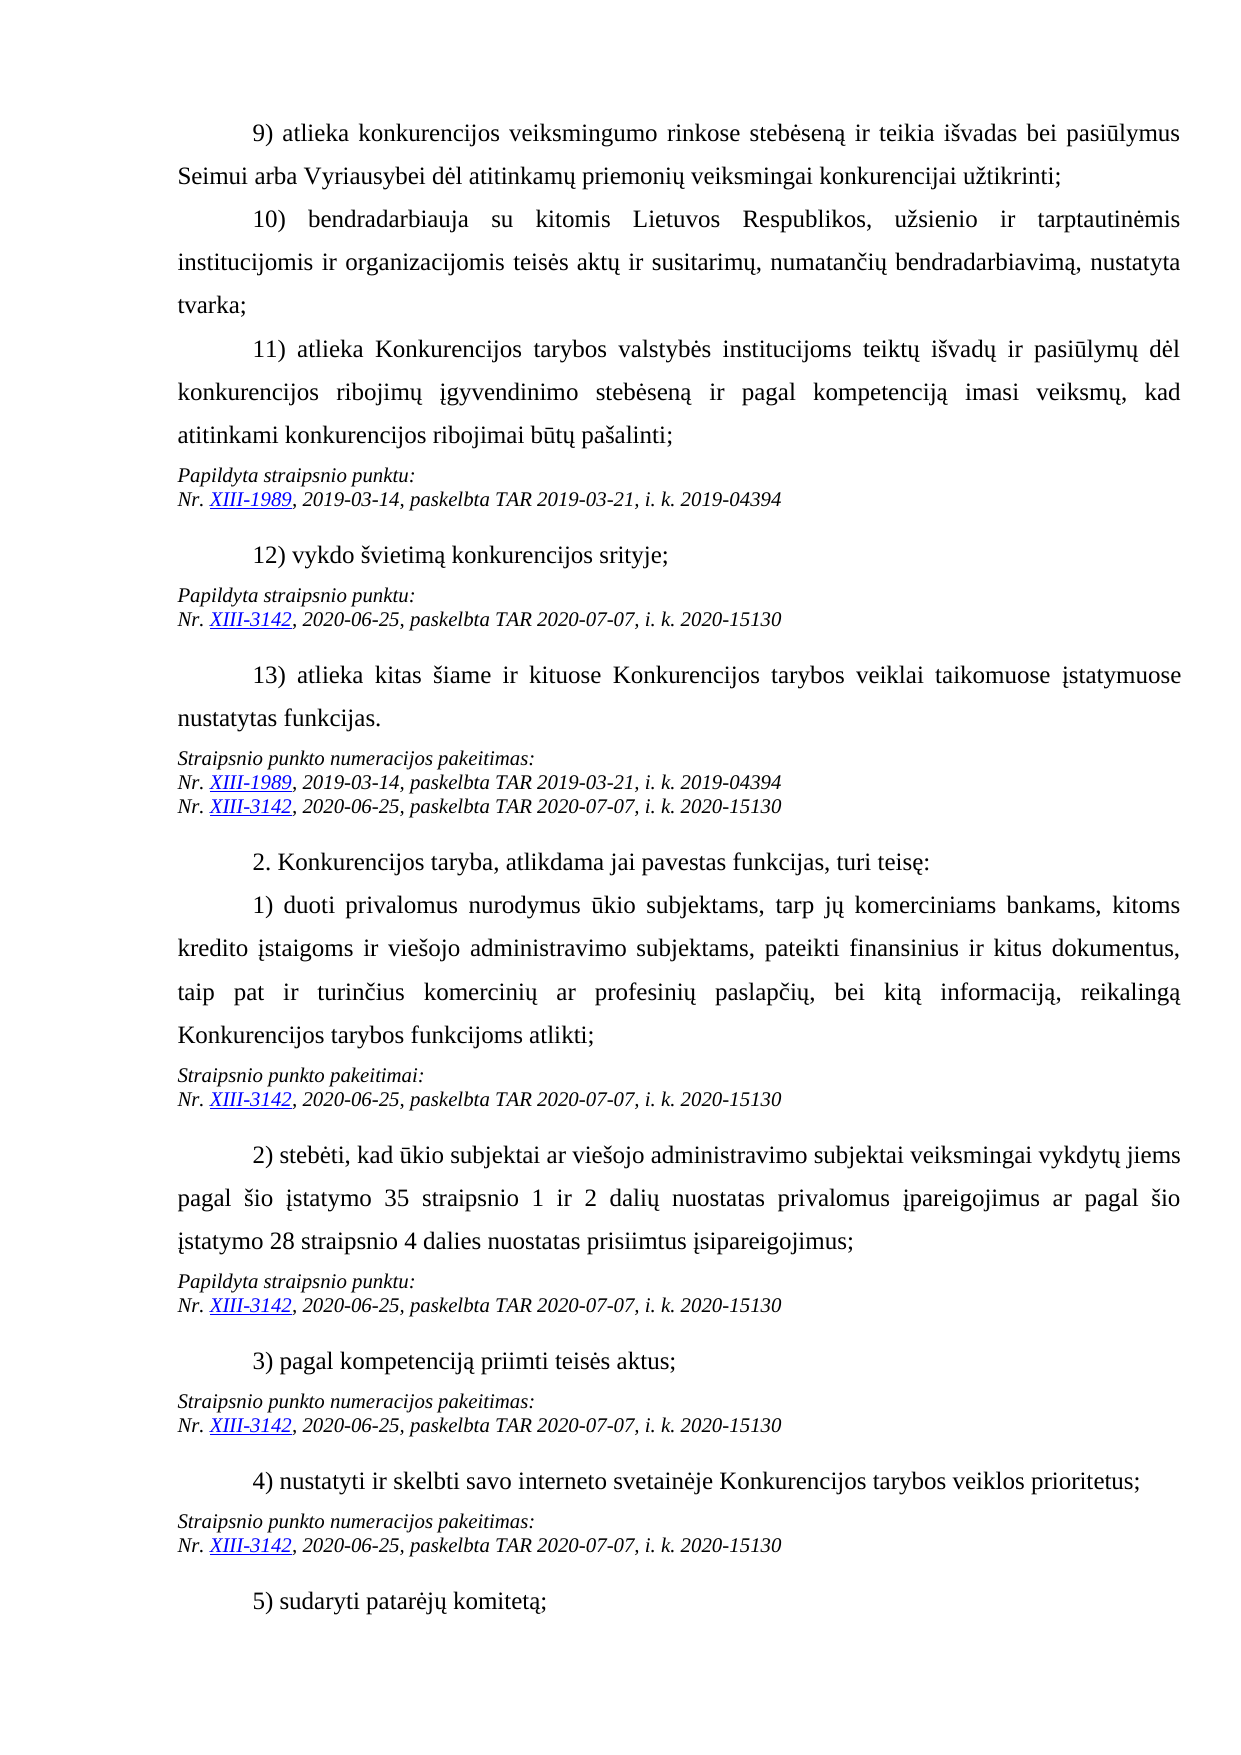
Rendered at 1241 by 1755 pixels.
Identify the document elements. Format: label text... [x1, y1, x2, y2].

text Nr. XIII-3142, 2020-06-25, paskelbta TAR 2020-07-07, i. k. 2020-15130 [177, 1413, 1181, 1437]
text Nr. XIII-3142, 2020-06-25, paskelbta TAR 2020-07-07, i. k. 2020-15130 [177, 607, 1181, 631]
text 4) nustatyti ir skelbti savo interneto svetainėje Konkurencijos tarybos veiklos prioritetus; [177, 1466, 1181, 1495]
text Papildyta straipsnio punktu: [177, 583, 1181, 607]
text Nr. XIII-3142, 2020-06-25, paskelbta TAR 2020-07-07, i. k. 2020-15130 [177, 1533, 1181, 1557]
text Nr. XIII-1989, 2019-03-14, paskelbta TAR 2019-03-21, i. k. 2019-04394 [177, 487, 1181, 511]
text 2. Konkurencijos taryba, atlikdama jai pavestas funkcijas, turi teisę: [177, 847, 1181, 876]
text 10) bendradarbiauja su kitomis Lietuvos Respublikos, užsienio ir tarptautinėmis institucijomis ir organizacijomis teisės aktų ir susitarimų, numatančių bendradarbiavimą, nustatyta tvarka; [177, 204, 1181, 319]
text Straipsnio punkto numeracijos pakeitimas: [177, 1389, 1181, 1413]
text 11) atlieka Konkurencijos tarybos valstybės institucijoms teiktų išvadų ir pasiūlymų dėl konkurencijos ribojimų įgyvendinimo stebėseną ir pagal kompetenciją imasi veiksmų, kad atitinkami konkurencijos ribojimai būtų pašalinti; [177, 334, 1181, 449]
text Nr. XIII-3142, 2020-06-25, paskelbta TAR 2020-07-07, i. k. 2020-15130 [177, 1293, 1181, 1317]
text Nr. XIII-3142, 2020-06-25, paskelbta TAR 2020-07-07, i. k. 2020-15130 [177, 794, 1181, 818]
text Nr. XIII-3142, 2020-06-25, paskelbta TAR 2020-07-07, i. k. 2020-15130 [177, 1087, 1181, 1111]
text Straipsnio punkto numeracijos pakeitimas: [177, 746, 1181, 770]
text 9) atlieka konkurencijos veiksmingumo rinkose stebėseną ir teikia išvadas bei pasiūlymus Seimui arba Vyriausybei dėl atitinkamų priemonių veiksmingai konkurencijai užtikrinti; [177, 118, 1181, 190]
text Straipsnio punkto pakeitimai: [177, 1063, 1181, 1087]
text Straipsnio punkto numeracijos pakeitimas: [177, 1509, 1181, 1533]
text Papildyta straipsnio punktu: [177, 1269, 1181, 1293]
text 1) duoti privalomus nurodymus ūkio subjektams, tarp jų komerciniams bankams, kitoms kredito įstaigoms ir viešojo administravimo subjektams, pateikti finansinius ir kitus dokumentus, taip pat ir turinčius komercinių ar profesinių paslapčių, bei kitą informaciją, reikalingą Konkurencijos tarybos funkcijoms atlikti; [177, 890, 1181, 1048]
text 13) atlieka kitas šiame ir kituose Konkurencijos tarybos veiklai taikomuose įstatymuose nustatytas funkcijas. [177, 660, 1181, 732]
text Nr. XIII-1989, 2019-03-14, paskelbta TAR 2019-03-21, i. k. 2019-04394 [177, 770, 1181, 794]
text Papildyta straipsnio punktu: [177, 463, 1181, 487]
text 5) sudaryti patarėjų komitetą; [177, 1586, 1181, 1615]
text 3) pagal kompetenciją priimti teisės aktus; [177, 1346, 1181, 1375]
text 12) vykdo švietimą konkurencijos srityje; [177, 540, 1181, 569]
text 2) stebėti, kad ūkio subjektai ar viešojo administravimo subjektai veiksmingai vykdytų jiems pagal šio įstatymo 35 straipsnio 1 ir 2 dalių nuostatas privalomus įpareigojimus ar pagal šio įstatymo 28 straipsnio 4 dalies nuostatas prisiimtus įsipareigojimus; [177, 1140, 1181, 1255]
